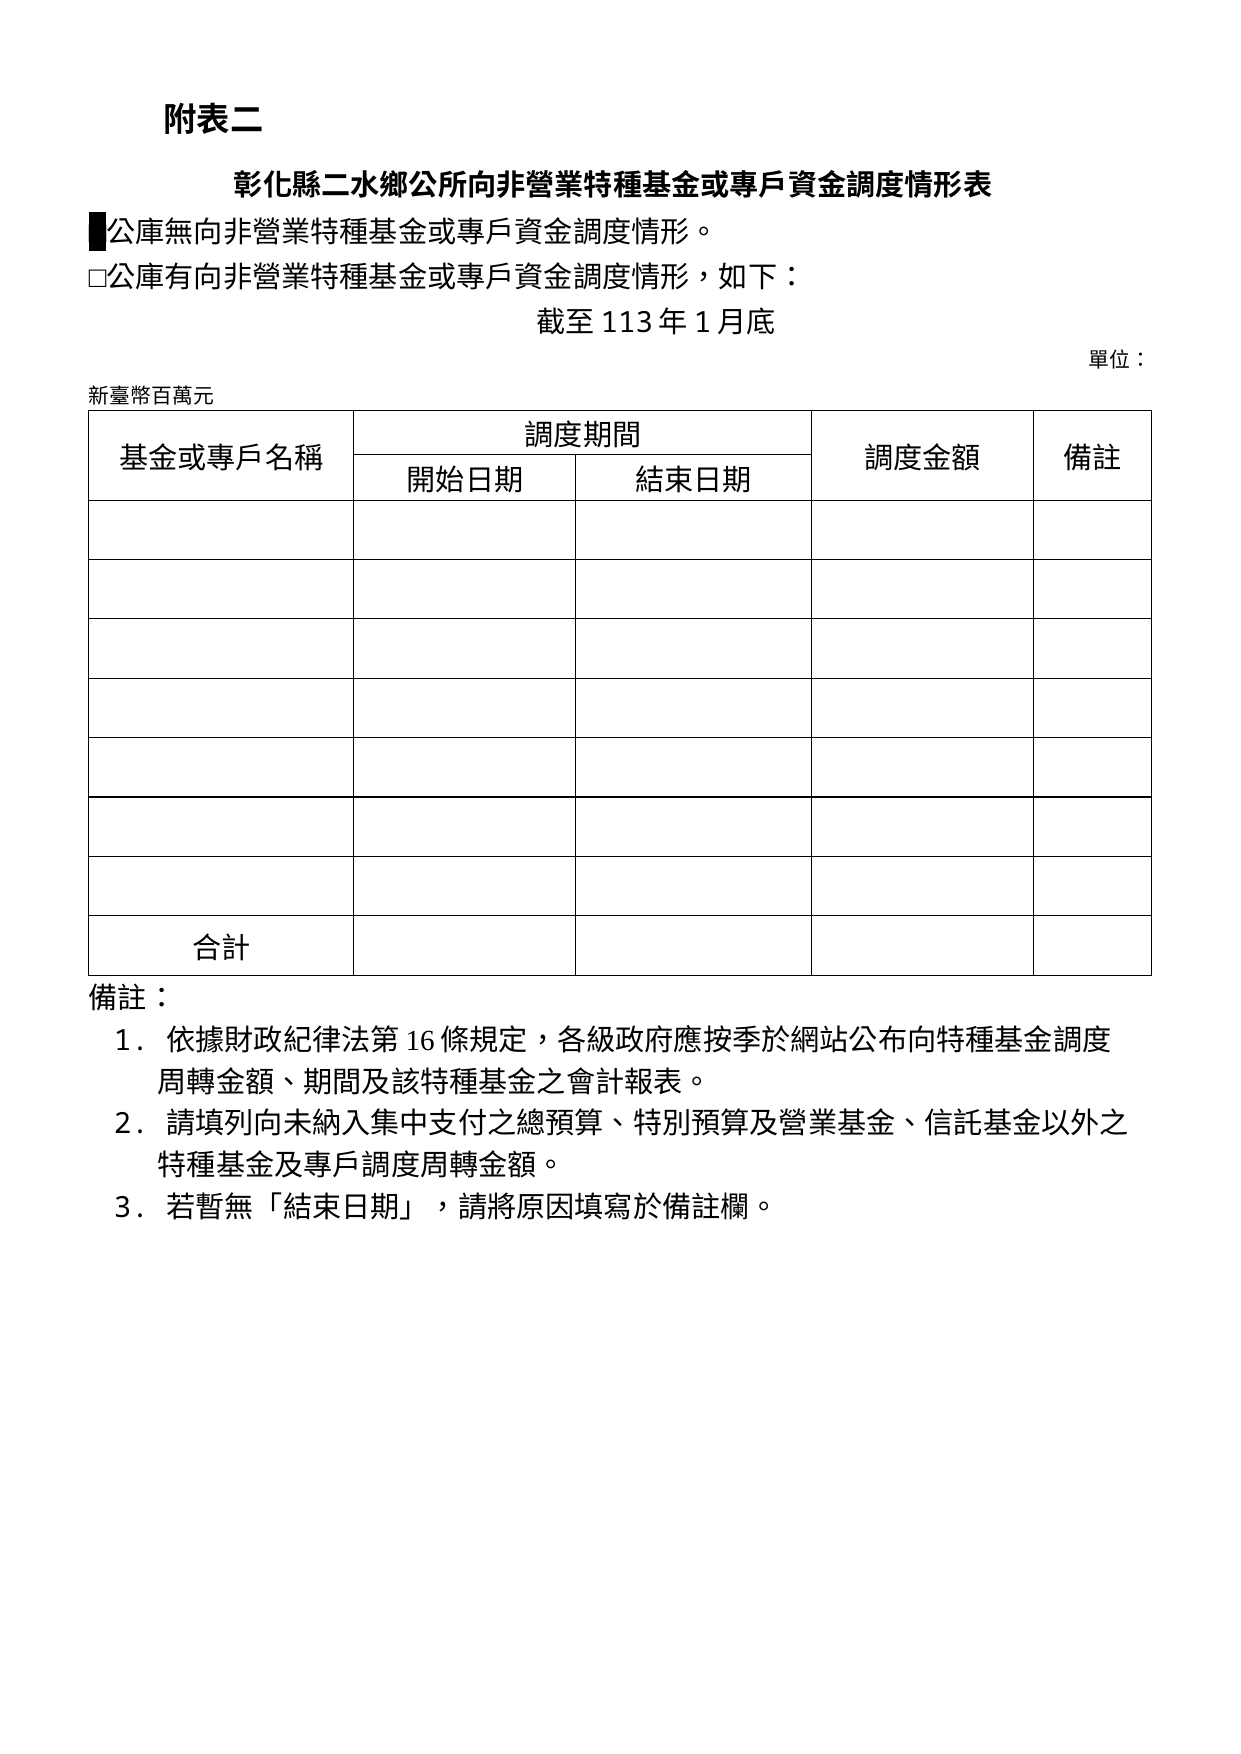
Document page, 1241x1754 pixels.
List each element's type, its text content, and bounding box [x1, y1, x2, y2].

table_cell [354, 679, 575, 737]
table_cell 開始日期 [354, 455, 575, 499]
text □公庫有向非營業特種基金或專戶資金調度情形，如下： [89, 259, 1137, 295]
table_cell [89, 560, 353, 618]
text 截至113年1月底 [89, 304, 1137, 339]
table_cell [354, 798, 575, 856]
table_cell [812, 798, 1033, 856]
text 備註： [88, 976, 1137, 1017]
table_cell [1034, 916, 1151, 974]
table_cell 合計 [89, 916, 353, 974]
table_cell [1034, 619, 1151, 678]
table_cell [576, 798, 811, 856]
table_cell [812, 857, 1033, 915]
table_cell [354, 916, 575, 974]
text 單位：新臺幣百萬元 [89, 339, 1137, 410]
text 彰化縣二水鄉公所向非營業特種基金或專戶資金調度情形表 [89, 162, 1137, 204]
table_cell [354, 560, 575, 618]
table_cell [812, 679, 1033, 737]
table_cell [354, 738, 575, 796]
table_cell [812, 738, 1033, 796]
table_cell [1034, 738, 1151, 796]
table_cell 結束日期 [576, 455, 811, 499]
table_cell [89, 857, 353, 915]
table_cell [576, 916, 811, 974]
table_cell [89, 679, 353, 737]
table_cell [576, 619, 811, 678]
table_cell [576, 738, 811, 796]
table_cell [89, 501, 353, 559]
table_cell [89, 798, 353, 856]
table_cell [1034, 501, 1151, 559]
table_cell [354, 619, 575, 678]
text 1. 依據財政紀律法第16條規定，各級政府應按季於網站公布向特種基金調度周轉金額、期間及該特種基金之會計報表。 [114, 1017, 1137, 1101]
table_cell [354, 857, 575, 915]
text 2. 請填列向未納入集中支付之總預算、特別預算及營業基金、信託基金以外之特種基金及專戶調度周轉金額。 [114, 1101, 1137, 1184]
text 3. 若暫無「結束日期」，請將原因填寫於備註欄。 [114, 1184, 1137, 1226]
table_header 調度期間 [354, 411, 811, 454]
table_cell [576, 857, 811, 915]
table_header 備註 [1034, 411, 1151, 499]
text □公庫無向非營業特種基金或專戶資金調度情形。 [89, 214, 1137, 250]
table_header 基金或專戶名稱 [89, 411, 353, 499]
table_cell [576, 679, 811, 737]
table_cell [1034, 560, 1151, 618]
table_cell [812, 619, 1033, 678]
table_cell [576, 501, 811, 559]
table_cell [812, 916, 1033, 974]
table_cell [89, 619, 353, 678]
table_cell [1034, 857, 1151, 915]
table_cell [576, 560, 811, 618]
table_cell [89, 738, 353, 796]
table_cell [812, 501, 1033, 559]
table_cell [812, 560, 1033, 618]
table_header 調度金額 [812, 411, 1033, 499]
table_cell [1034, 798, 1151, 856]
table_cell [354, 501, 575, 559]
table_cell [1034, 679, 1151, 737]
